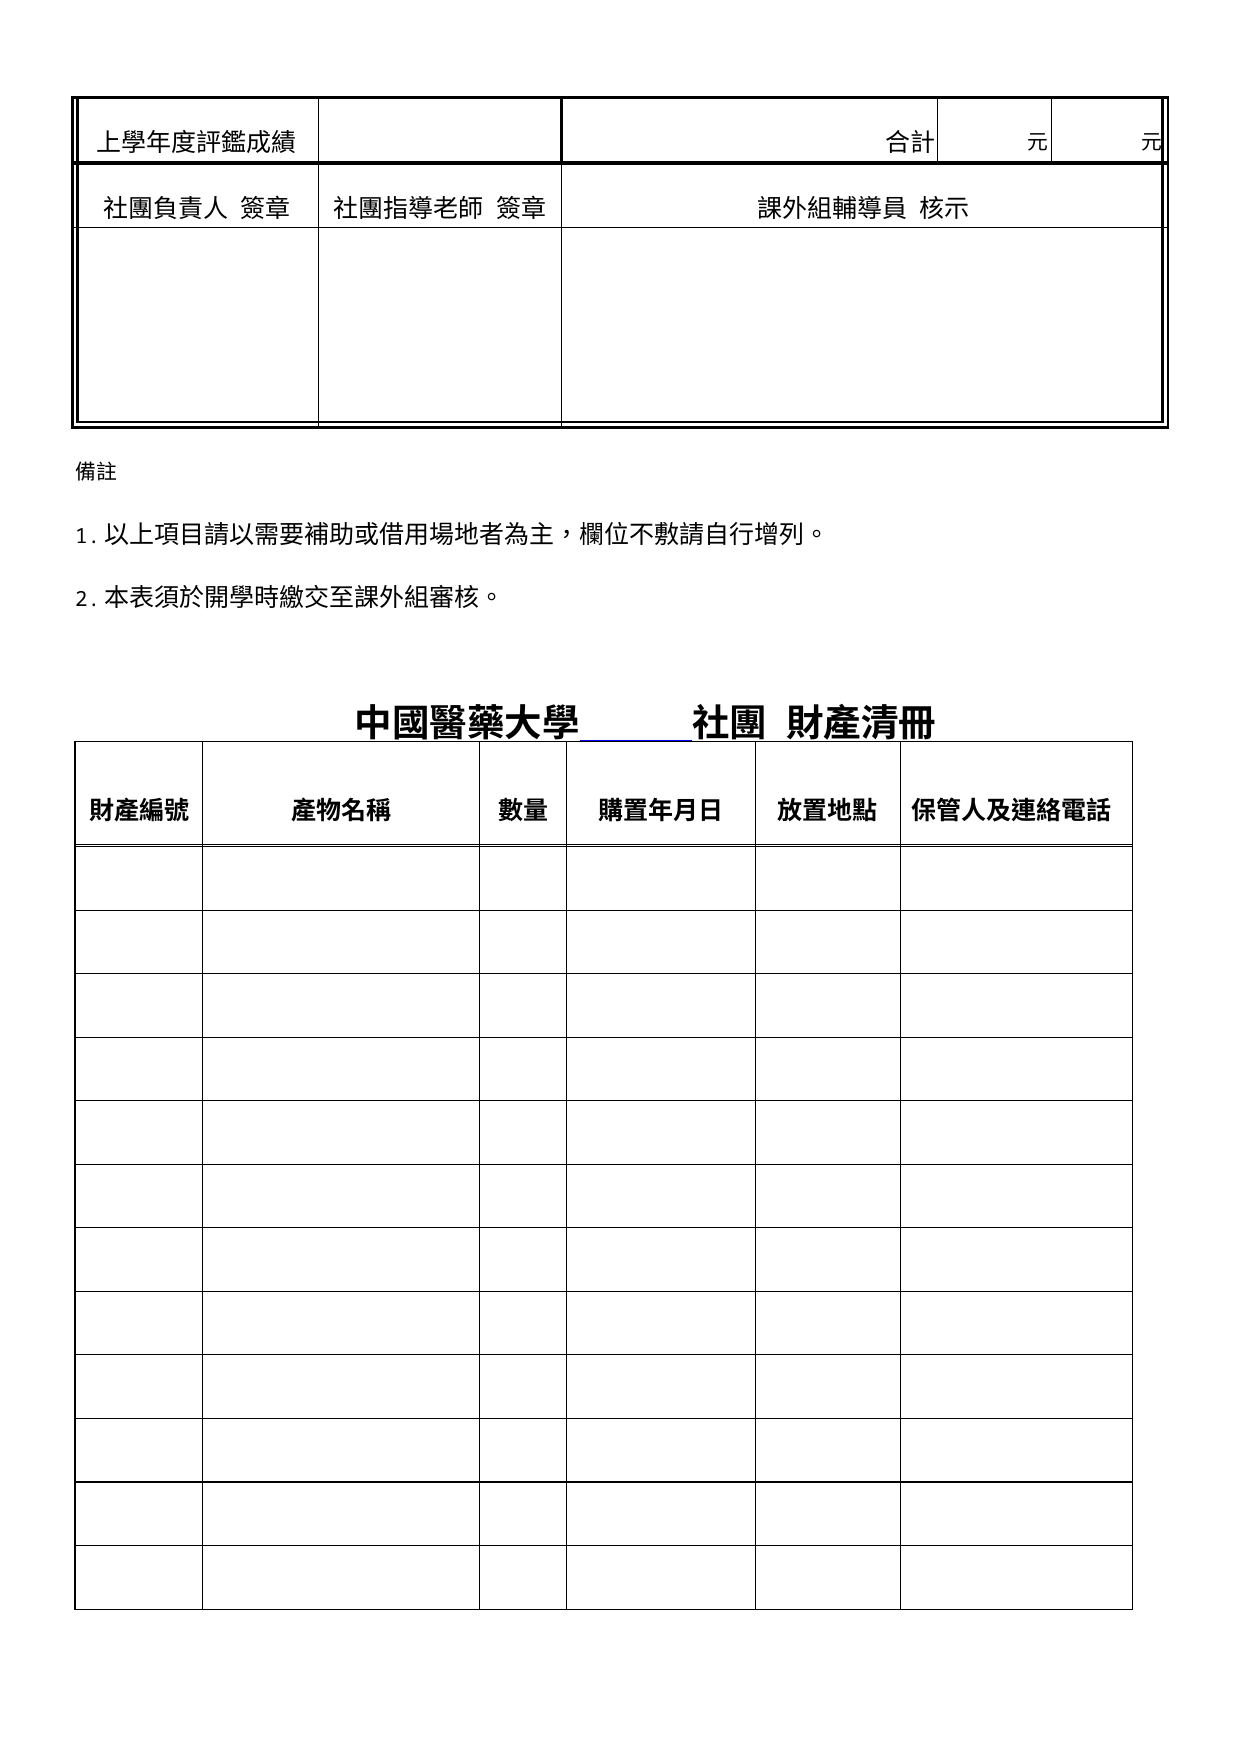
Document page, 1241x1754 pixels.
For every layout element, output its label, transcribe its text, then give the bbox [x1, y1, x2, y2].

table_cell [480, 1355, 566, 1418]
table_cell [203, 847, 479, 909]
table_cell [756, 1355, 900, 1418]
table_cell [480, 1419, 566, 1481]
table_cell [480, 974, 566, 1037]
table_cell [76, 1165, 202, 1227]
table_cell [756, 1546, 900, 1608]
table_cell [76, 911, 202, 973]
table_cell [901, 1228, 1132, 1291]
table_cell [901, 911, 1132, 973]
table_cell [203, 1101, 479, 1164]
table_header 購置年月日 [567, 742, 755, 844]
table_header 保管人及連絡電話 [901, 742, 1132, 844]
table_cell [567, 1355, 755, 1418]
table_cell [480, 1546, 566, 1608]
table_header 產物名稱 [203, 742, 479, 844]
table_cell 合計 [563, 99, 937, 161]
table_cell [567, 1419, 755, 1481]
table_cell [901, 1101, 1132, 1164]
table_cell [480, 1483, 566, 1545]
table_cell [901, 1419, 1132, 1481]
table_cell [567, 911, 755, 973]
table_cell [756, 1038, 900, 1100]
list 本表須於開學時繳交至課外組審核。 [75, 554, 1165, 616]
table_header 放置地點 [756, 742, 900, 844]
table_cell [203, 1228, 479, 1291]
table_cell [480, 1165, 566, 1227]
table_cell [901, 1292, 1132, 1354]
table_cell [76, 1292, 202, 1354]
table_cell [76, 1419, 202, 1481]
table_header 財產編號 [76, 742, 202, 844]
table_cell 上學年度評鑑成績 [79, 99, 318, 161]
list 以上項目請以需要補助或借用場地者為主，欄位不敷請自行增列。 [75, 491, 1165, 554]
table_cell [480, 1038, 566, 1100]
table_cell [562, 228, 1161, 421]
table_cell [319, 99, 560, 161]
table_cell [567, 1483, 755, 1545]
table_cell [79, 228, 318, 421]
table_cell 元 [938, 99, 1051, 161]
table_cell [567, 1101, 755, 1164]
table_cell [203, 1419, 479, 1481]
table_cell [756, 1292, 900, 1354]
table_cell [901, 1355, 1132, 1418]
table_cell 社團指導老師 簽章 [319, 165, 561, 227]
table_cell [567, 974, 755, 1037]
table_cell [76, 1546, 202, 1608]
table_cell [756, 1165, 900, 1227]
table_cell [480, 1228, 566, 1291]
table_cell [203, 1483, 479, 1545]
table_cell [319, 228, 561, 421]
table_cell [203, 1546, 479, 1608]
table_cell 課外組輔導員 核示 [562, 165, 1161, 227]
table_cell [203, 1292, 479, 1354]
table_cell [203, 1038, 479, 1100]
table_cell [901, 1165, 1132, 1227]
table_cell [76, 847, 202, 909]
table_cell [567, 847, 755, 909]
table_cell [901, 1546, 1132, 1608]
table_cell [76, 1355, 202, 1418]
table_cell [756, 1483, 900, 1545]
table_cell [203, 911, 479, 973]
table_cell [76, 1101, 202, 1164]
text 備註 [75, 429, 1165, 491]
table_cell [203, 1355, 479, 1418]
table_cell [901, 1038, 1132, 1100]
table_cell [76, 1483, 202, 1545]
table_cell [203, 1165, 479, 1227]
table_cell [567, 1292, 755, 1354]
table_header 數量 [480, 742, 566, 844]
table_cell [567, 1038, 755, 1100]
table_cell [756, 974, 900, 1037]
table_cell [756, 911, 900, 973]
table_cell [480, 1101, 566, 1164]
table_cell [567, 1165, 755, 1227]
table_cell [901, 974, 1132, 1037]
text 中國醫藥大學 社團 財產清冊 [125, 679, 1165, 741]
table_cell [567, 1228, 755, 1291]
table_cell [203, 974, 479, 1037]
table_cell [756, 1419, 900, 1481]
table_cell 元 [1052, 99, 1161, 161]
table_cell [901, 1483, 1132, 1545]
table_cell 社團負責人 簽章 [79, 165, 318, 227]
table_cell [480, 1292, 566, 1354]
table_cell [756, 1101, 900, 1164]
table_cell [756, 1228, 900, 1291]
table_cell [567, 1546, 755, 1608]
table_cell [76, 1038, 202, 1100]
table_cell [76, 1228, 202, 1291]
table_cell [76, 974, 202, 1037]
table_cell [901, 847, 1132, 909]
table_cell [756, 847, 900, 909]
table_cell [480, 847, 566, 909]
table_cell [480, 911, 566, 973]
